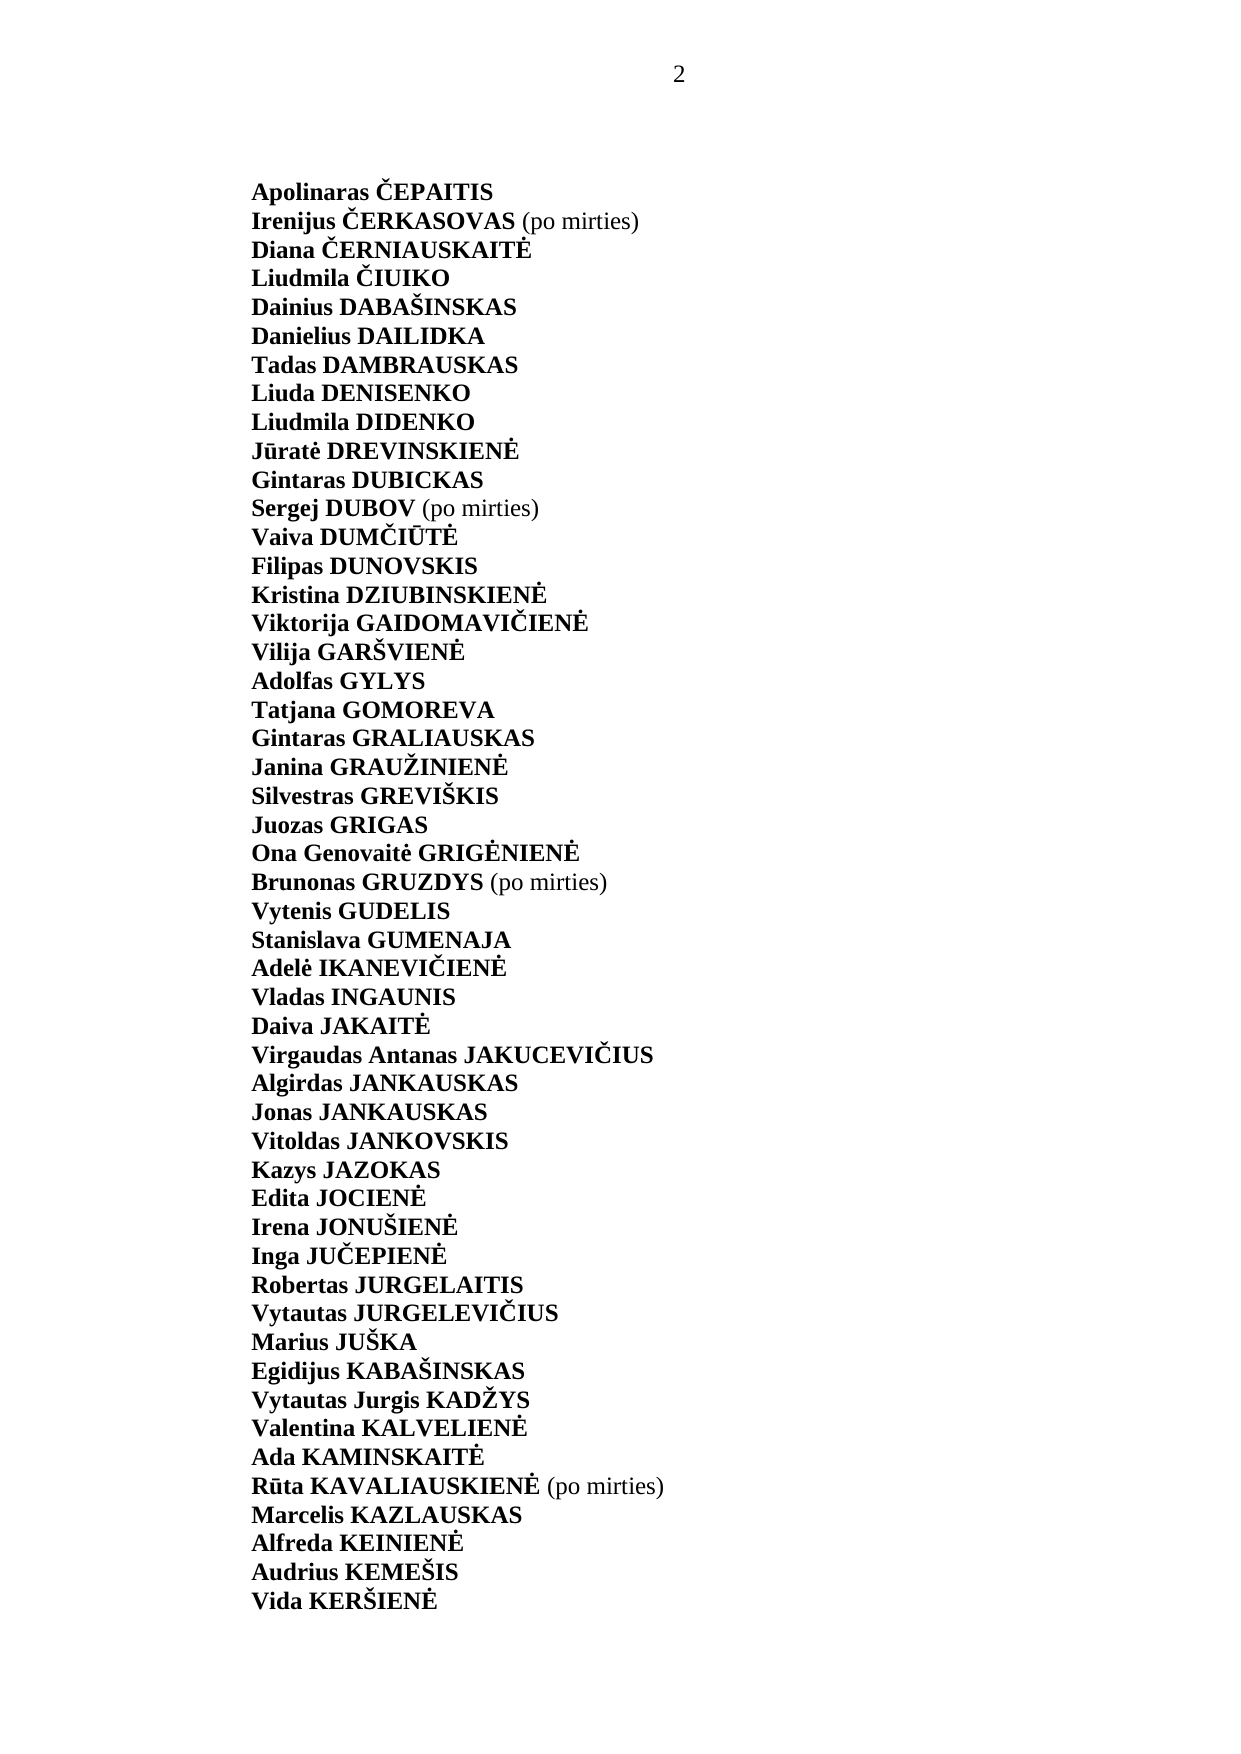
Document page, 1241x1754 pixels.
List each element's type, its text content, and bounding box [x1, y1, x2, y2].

text Viktorija GAIDOMAVIČIENĖ [177, 608, 1181, 637]
text Diana ČERNIAUSKAITĖ [177, 235, 1181, 263]
text Adolfas GYLYS [177, 666, 1181, 695]
text Kristina DZIUBINSKIENĖ [177, 580, 1181, 608]
text Algirdas JANKAUSKAS [177, 1068, 1181, 1097]
text Jūratė DREVINSKIENĖ [177, 436, 1181, 465]
text Danielius DAILIDKA [177, 321, 1181, 350]
text Daiva JAKAITĖ [177, 1011, 1181, 1040]
text Apolinaras ČEPAITIS [177, 177, 1181, 206]
text Egidijus KABAŠINSKAS [177, 1356, 1181, 1385]
text Janina GRAUŽINIENĖ [177, 752, 1181, 781]
text Virgaudas Antanas JAKUCEVIČIUS [177, 1040, 1181, 1068]
text Ona Genovaitė GRIGĖNIENĖ [177, 838, 1181, 867]
text Liudmila ČIUIKO [177, 263, 1181, 292]
text Vida KERŠIENĖ [177, 1586, 1181, 1615]
text Gintaras GRALIAUSKAS [177, 723, 1181, 752]
text Rūta KAVALIAUSKIENĖ (po mirties) [177, 1471, 1181, 1500]
text Stanislava GUMENAJA [177, 925, 1181, 953]
text Kazys JAZOKAS [177, 1155, 1181, 1183]
text Jonas JANKAUSKAS [177, 1097, 1181, 1126]
text Vitoldas JANKOVSKIS [177, 1126, 1181, 1155]
text Tatjana GOMOREVA [177, 695, 1181, 723]
text Tadas DAMBRAUSKAS [177, 350, 1181, 378]
text Irenijus ČERKASOVAS (po mirties) [177, 206, 1181, 235]
text Brunonas GRUZDYS (po mirties) [177, 867, 1181, 896]
text Inga JUČEPIENĖ [177, 1241, 1181, 1270]
text Marcelis KAZLAUSKAS [177, 1500, 1181, 1528]
text Sergej DUBOV (po mirties) [177, 493, 1181, 522]
text Vytautas JURGELEVIČIUS [177, 1298, 1181, 1327]
text Silvestras GREVIŠKIS [177, 781, 1181, 810]
text Vilija GARŠVIENĖ [177, 637, 1181, 666]
text Dainius DABAŠINSKAS [177, 292, 1181, 321]
text Filipas DUNOVSKIS [177, 551, 1181, 580]
text Valentina KALVELIENĖ [177, 1413, 1181, 1442]
text Irena JONUŠIENĖ [177, 1212, 1181, 1241]
text Edita JOCIENĖ [177, 1183, 1181, 1212]
text Vaiva DUMČIŪTĖ [177, 522, 1181, 551]
text Vytautas Jurgis KADŽYS [177, 1385, 1181, 1413]
text Audrius KEMEŠIS [177, 1557, 1181, 1586]
text Ada KAMINSKAITĖ [177, 1442, 1181, 1471]
text Vladas INGAUNIS [177, 982, 1181, 1011]
text Gintaras DUBICKAS [177, 465, 1181, 493]
text Robertas JURGELAITIS [177, 1270, 1181, 1298]
text Adelė IKANEVIČIENĖ [177, 953, 1181, 982]
text Juozas GRIGAS [177, 810, 1181, 838]
text Marius JUŠKA [177, 1327, 1181, 1356]
text Vytenis GUDELIS [177, 896, 1181, 925]
text Alfreda KEINIENĖ [177, 1528, 1181, 1557]
text Liudmila DIDENKO [177, 407, 1181, 436]
text Liuda DENISENKO [177, 378, 1181, 407]
